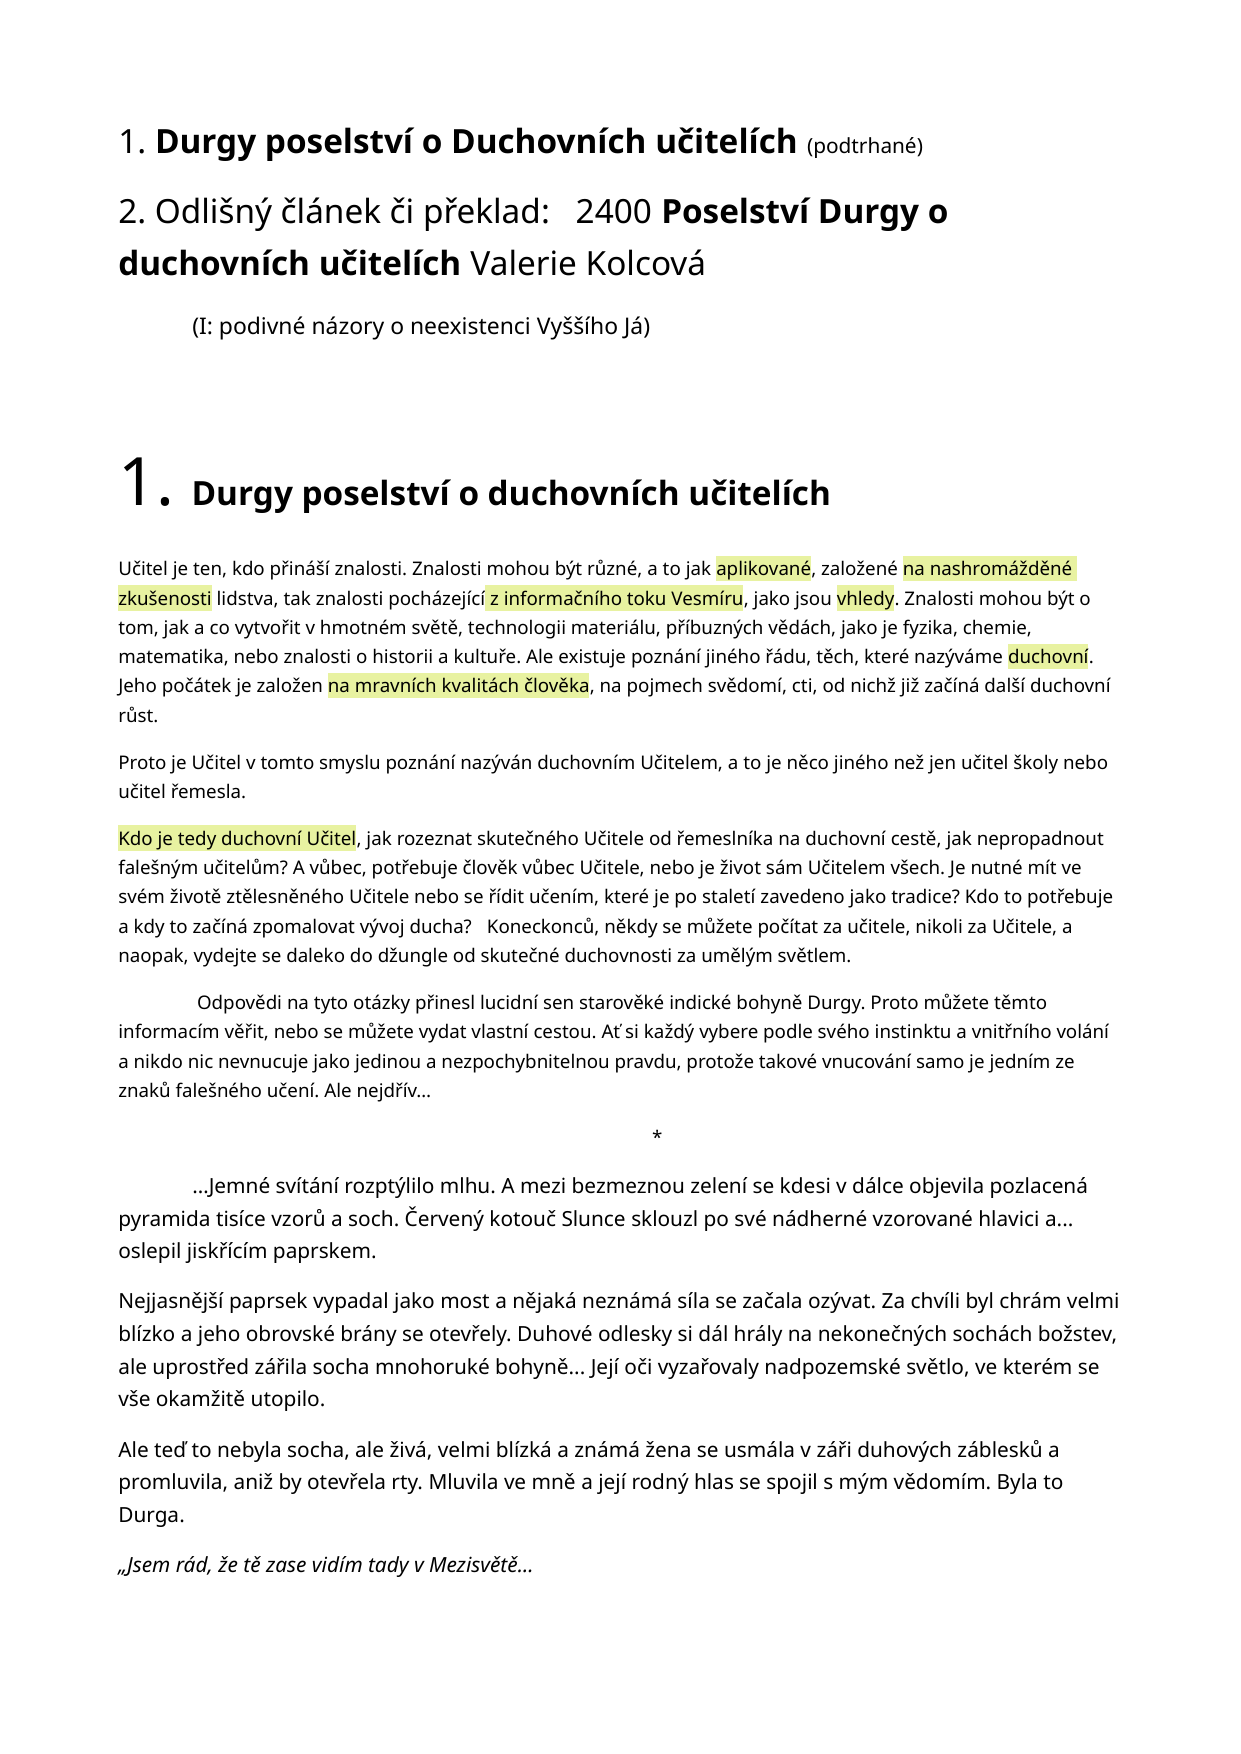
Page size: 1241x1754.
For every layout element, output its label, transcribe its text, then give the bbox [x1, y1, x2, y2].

text …Jemné svítání rozptýlilo mlhu. A mezi bezmeznou zelení se kdesi v dálce objevila pozlacená pyramida tisíce vzorů a soch. Červený kotouč Slunce sklouzl po své nádherné vzorované hlavici a... oslepil jiskřícím paprskem. [118, 1171, 1122, 1265]
text (I: podivné názory o neexistenci Vyššího Já) [118, 310, 1122, 341]
text Kdo je tedy duchovní Učitel, jak rozeznat skutečného Učitele od řemeslníka na duchovní cestě, jak nepropadnout falešným učitelům? A vůbec, potřebuje člověk vůbec Učitele, nebo je život sám Učitelem všech. Je nutné mít ve svém životě ztělesněného Učitele nebo se řídit učením, které je po staletí zavedeno jako tradice? Kdo to potřebuje a kdy to začíná zpomalovat vývoj ducha? Koneckonců, někdy se můžete počítat za učitele, nikoli za Učitele, a naopak, vydejte se daleko do džungle od skutečné duchovnosti za umělým světlem. [118, 825, 1122, 968]
text Ale teď to nebyla socha, ale živá, velmi blízká a známá žena se usmála v záři duhových záblesků a promluvila, aniž by otevřela rty. Mluvila ve mně a její rodný hlas se spojil s mým vědomím. Byla to Durga. [118, 1435, 1122, 1528]
subtitle 1. Durgy poselství o duchovních učitelích [118, 434, 1122, 524]
text Proto je Učitel v tomto smyslu poznání nazýván duchovním Učitelem, a to je něco jiného než jen učitel školy nebo učitel řemesla. [118, 749, 1122, 804]
subtitle 1. Durgy poselství o Duchovních učitelích (podtrhané) [118, 118, 1122, 163]
text „Jsem rád, že tě zase vidím tady v Mezisvětě... [118, 1550, 1122, 1579]
text Nejjasnější paprsek vypadal jako most a nějaká neznámá síla se začala ozývat. Za chvíli byl chrám velmi blízko a jeho obrovské brány se otevřely. Duhové odlesky si dál hrály na nekonečných sochách božstev, ale uprostřed zářila socha mnohoruké bohyně... Její oči vyzařovaly nadpozemské světlo, ve kterém se vše okamžitě utopilo. [118, 1287, 1122, 1413]
text * [118, 1124, 1122, 1150]
text Učitel je ten, kdo přináší znalosti. Znalosti mohou být různé, a to jak aplikované, založené na nashromážděné zkušenosti lidstva, tak znalosti pocházející z informačního toku Vesmíru, jako jsou vhledy. Znalosti mohou být o tom, jak a co vytvořit v hmotném světě, technologii materiálu, příbuzných vědách, jako je fyzika, chemie, matematika, nebo znalosti o historii a kultuře. Ale existuje poznání jiného řádu, těch, které nazýváme duchovní. Jeho počátek je založen na mravních kvalitách člověka, na pojmech svědomí, cti, od nichž již začíná další duchovní růst. [118, 556, 1122, 728]
text Odpovědi na tyto otázky přinesl lucidní sen starověké indické bohyně Durgy. Proto můžete těmto informacím věřit, nebo se můžete vydat vlastní cestou. Ať si každý vybere podle svého instinktu a vnitřního volání a nikdo nic nevnucuje jako jedinou a nezpochybnitelnou pravdu, protože takové vnucování samo je jedním ze znaků falešného učení. Ale nejdřív… [118, 989, 1122, 1103]
text 2. Odlišný článek či překlad: 2400 Poselství Durgy o duchovních učitelích Valerie Kolcová [118, 188, 1122, 286]
